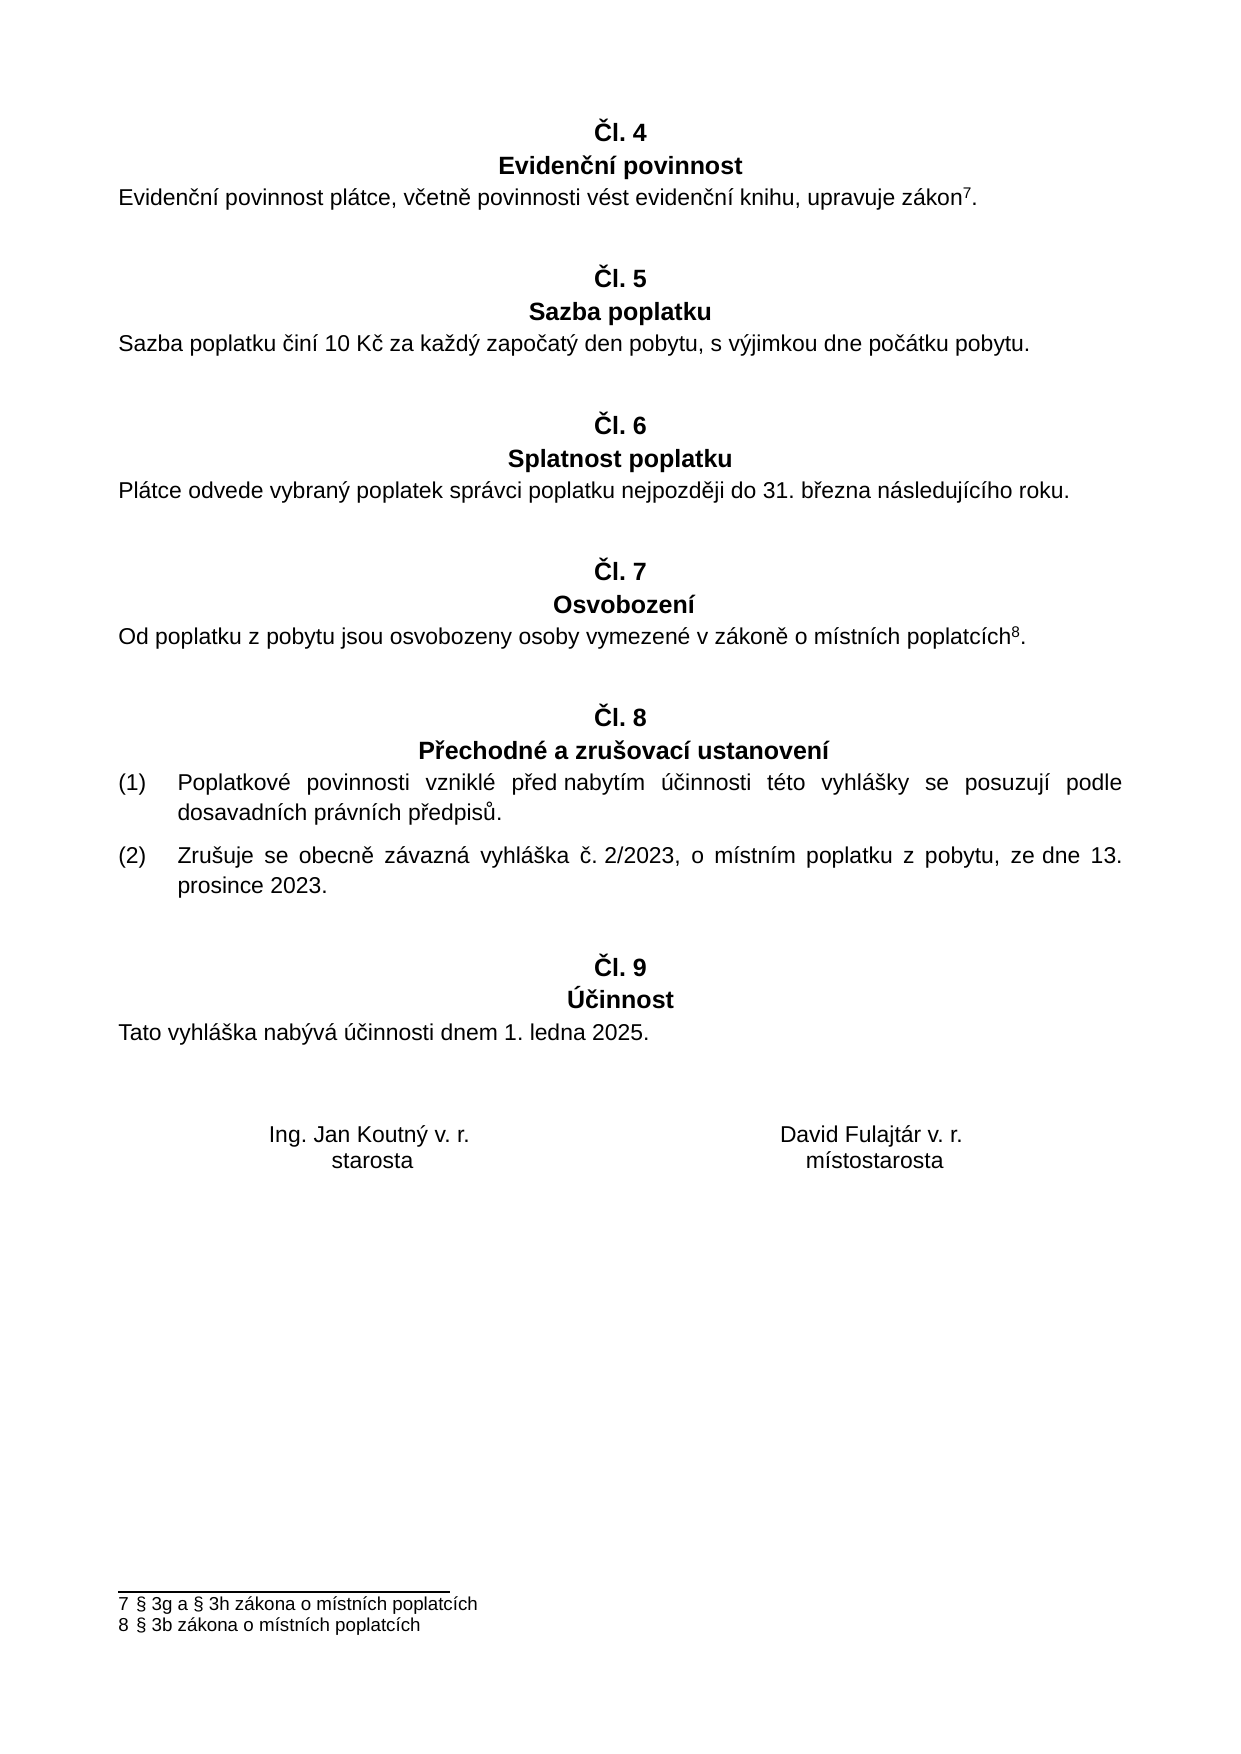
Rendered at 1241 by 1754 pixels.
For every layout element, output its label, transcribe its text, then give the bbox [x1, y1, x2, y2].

text Plátce odvede vybraný poplatek správci poplatku nejpozději do 31. března následujícího roku. [118, 477, 1122, 503]
subtitle Čl. 4 Evidenční povinnost [118, 118, 1122, 180]
text Od poplatku z pobytu jsou osvobozeny osoby vymezené v zákoně o místních poplatcích. [118, 623, 1122, 649]
list Zrušuje se obecně závazná vyhláška č. 2/2023, o místním poplatku z pobytu, ze dne 13. prosince 2023. [118, 842, 1122, 899]
text Sazba poplatku činí 10 Kč za každý započatý den pobytu, s výjimkou dne počátku pobytu. [118, 330, 1122, 357]
subtitle Čl. 9 Účinnost [118, 952, 1122, 1014]
table_header David Fulajtár v. r. místostarosta [620, 1061, 1122, 1179]
text § 3g a § 3h zákona o místních poplatcích [118, 1592, 1122, 1614]
table_cell [118, 1179, 620, 1297]
subtitle Čl. 8 Přechodné a zrušovací ustanovení [118, 703, 1122, 765]
subtitle Čl. 7 Osvobození [118, 557, 1122, 619]
table_cell [620, 1179, 1122, 1297]
subtitle Čl. 6 Splatnost poplatku [118, 411, 1122, 472]
text § 3b zákona o místních poplatcích [118, 1614, 1122, 1635]
text Tato vyhláška nabývá účinnosti dnem 1. ledna 2025. [118, 1018, 1122, 1045]
subtitle Čl. 5 Sazba poplatku [118, 264, 1122, 326]
table_header Ing. Jan Koutný v. r. starosta [118, 1061, 620, 1179]
text Evidenční povinnost plátce, včetně povinnosti vést evidenční knihu, upravuje zákon. [118, 184, 1122, 211]
list Poplatkové povinnosti vzniklé před nabytím účinnosti této vyhlášky se posuzují podle dosavadních právních předpisů. [118, 769, 1122, 826]
